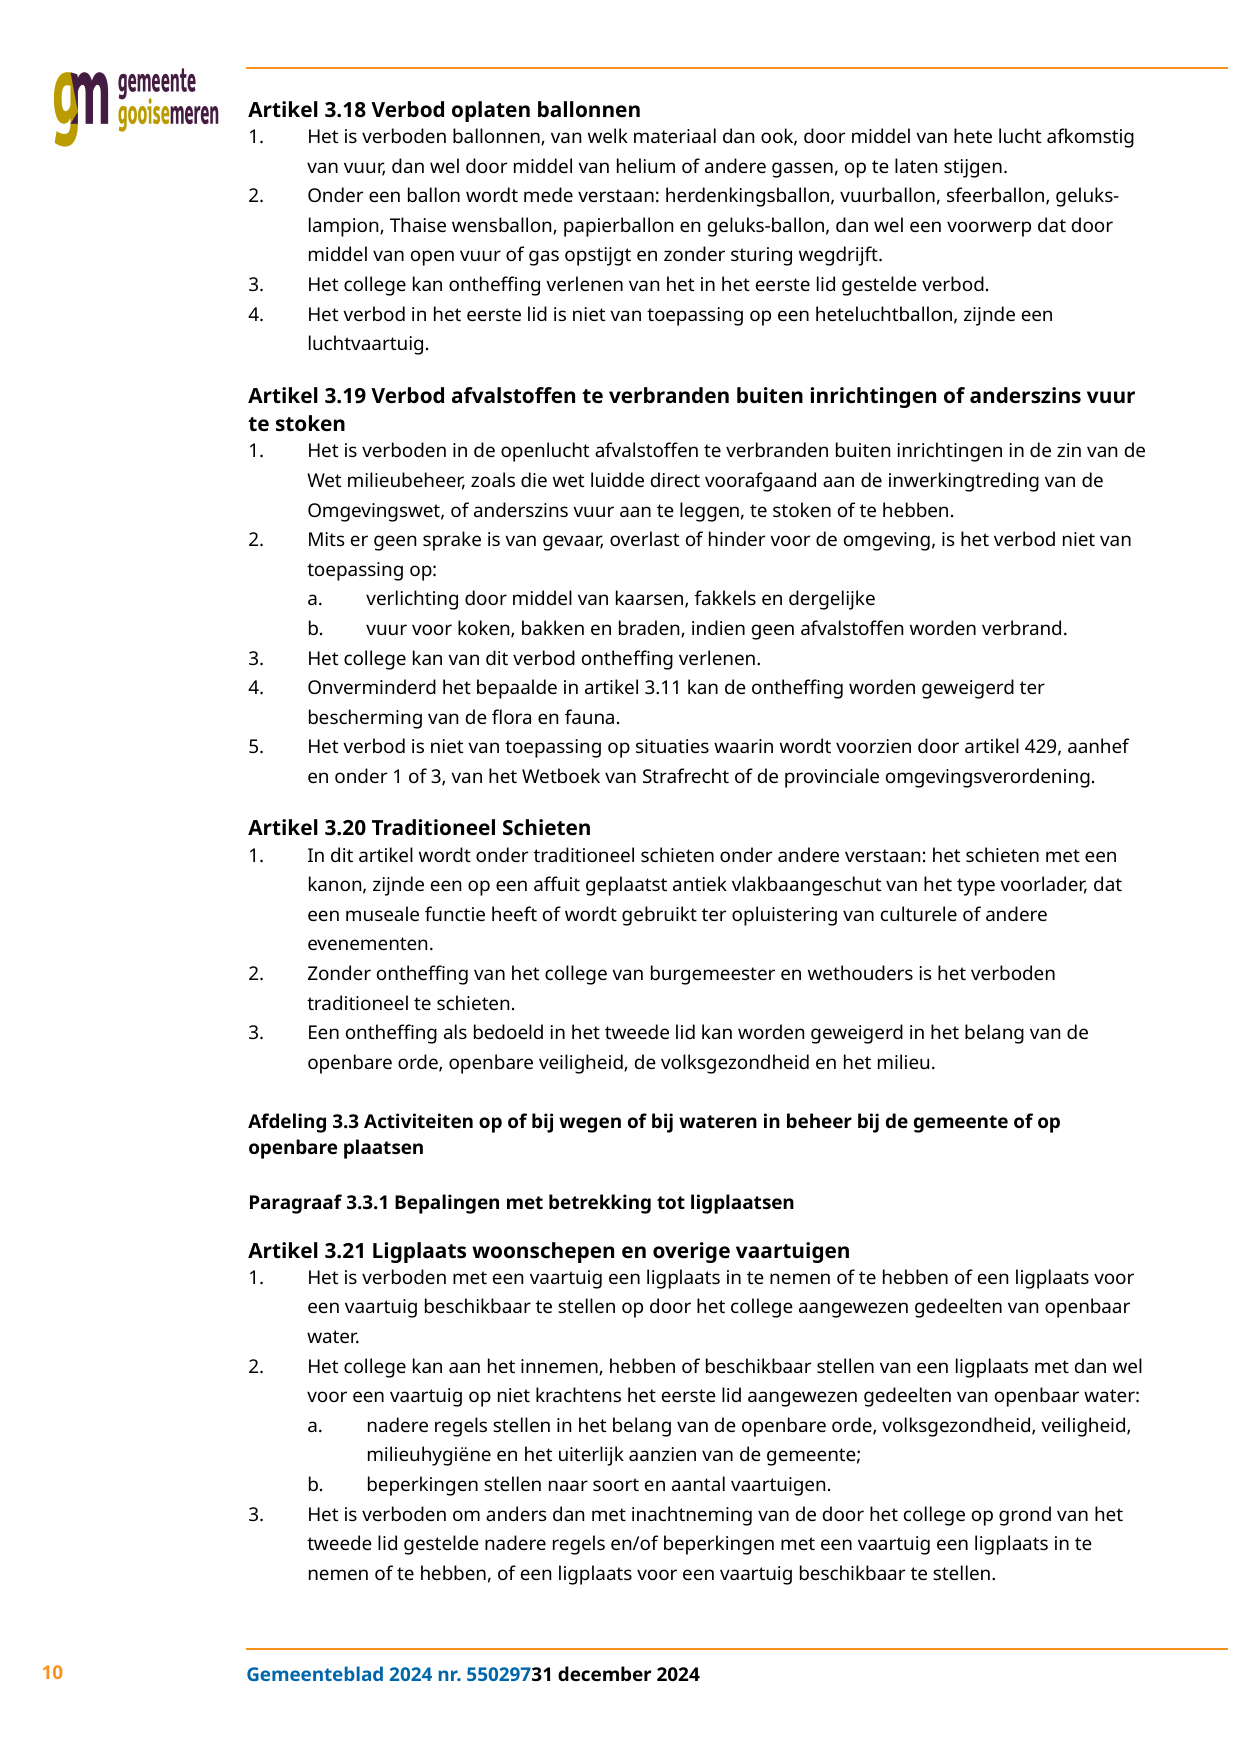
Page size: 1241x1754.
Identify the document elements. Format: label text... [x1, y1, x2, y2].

list verlichting door middel van kaarsen, fakkels en dergelijke [307, 586, 1152, 611]
list Onverminderd het bepaalde in artikel 3.11 kan de ontheffing worden geweigerd ter bescherming van de flora en fauna. [248, 674, 1152, 729]
list Een ontheffing als bedoeld in het tweede lid kan worden geweigerd in het belang van de openbare orde, openbare veiligheid, de volksgezondheid en het milieu. [248, 1019, 1152, 1075]
list Het verbod is niet van toepassing op situaties waarin wordt voorzien door artikel 429, aanhef en onder 1 of 3, van het Wetboek van Strafrecht of de provinciale omgevingsverordening. [248, 733, 1152, 789]
list Het verbod in het eerste lid is niet van toepassing op een heteluchtballon, zijnde een luchtvaartuig. [248, 301, 1152, 356]
list Het is verboden met een vaartuig een ligplaats in te nemen of te hebben of een ligplaats voor een vaartuig beschikbaar te stellen op door het college aangewezen gedeelten van openbaar water. [248, 1264, 1152, 1349]
list Het is verboden om anders dan met inachtneming van de door het college op grond van het tweede lid gestelde nadere regels en/of beperkingen met een vaartuig een ligplaats in te nemen of te hebben, of een ligplaats voor een vaartuig beschikbaar te stellen. [248, 1501, 1152, 1586]
text Artikel 3.20 Traditioneel Schieten [248, 813, 1152, 842]
text Artikel 3.18 Verbod oplaten ballonnen [248, 95, 1152, 123]
list Mits er geen sprake is van gevaar, overlast of hinder voor de omgeving, is het verbod niet van toepassing op: [248, 526, 1152, 582]
picture [41, 47, 231, 172]
list Onder een ballon wordt mede verstaan: herdenkingsballon, vuurballon, sfeerballon, geluks-lampion, Thaise wensballon, papierballon en geluks-ballon, dan wel een voorwerp dat door middel van open vuur of gas opstijgt en zonder sturing wegdrijft. [248, 182, 1152, 267]
text Artikel 3.19 Verbod afvalstoffen te verbranden buiten inrichtingen of anderszins vuur te stoken [248, 381, 1152, 438]
list nadere regels stellen in het belang van de openbare orde, volksgezondheid, veiligheid, milieuhygiëne en het uiterlijk aanzien van de gemeente; [307, 1412, 1152, 1467]
text Afdeling 3.3 Activiteiten op of bij wegen of bij wateren in beheer bij de gemeente of op openbare plaatsen [248, 1108, 1152, 1159]
list Zonder ontheffing van het college van burgemeester en wethouders is het verboden traditioneel te schieten. [248, 960, 1152, 1016]
list vuur voor koken, bakken en braden, indien geen afvalstoffen worden verbrand. [307, 615, 1152, 641]
text Paragraaf 3.3.1 Bepalingen met betrekking tot ligplaatsen [248, 1189, 1152, 1215]
list Het college kan ontheffing verlenen van het in het eerste lid gestelde verbod. [248, 271, 1152, 297]
list In dit artikel wordt onder traditioneel schieten onder andere verstaan: het schieten met een kanon, zijnde een op een affuit geplaatst antiek vlakbaangeschut van het type voorlader, dat een museale functie heeft of wordt gebruikt ter opluistering van culturele of andere evenementen. [248, 842, 1152, 956]
list beperkingen stellen naar soort en aantal vaartuigen. [307, 1471, 1152, 1497]
list Het college kan aan het innemen, hebben of beschikbaar stellen van een ligplaats met dan wel voor een vaartuig op niet krachtens het eerste lid aangewezen gedeelten van openbaar water: [248, 1353, 1152, 1408]
list Het college kan van dit verbod ontheffing verlenen. [248, 645, 1152, 670]
list Het is verboden ballonnen, van welk materiaal dan ook, door middel van hete lucht afkomstig van vuur, dan wel door middel van helium of andere gassen, op te laten stijgen. [248, 123, 1152, 178]
list Het is verboden in de openlucht afvalstoffen te verbranden buiten inrichtingen in de zin van de Wet milieubeheer, zoals die wet luidde direct voorafgaand aan de inwerkingtreding van de Omgevingswet, of anderszins vuur aan te leggen, te stoken of te hebben. [248, 438, 1152, 522]
text Artikel 3.21 Ligplaats woonschepen en overige vaartuigen [248, 1236, 1152, 1264]
